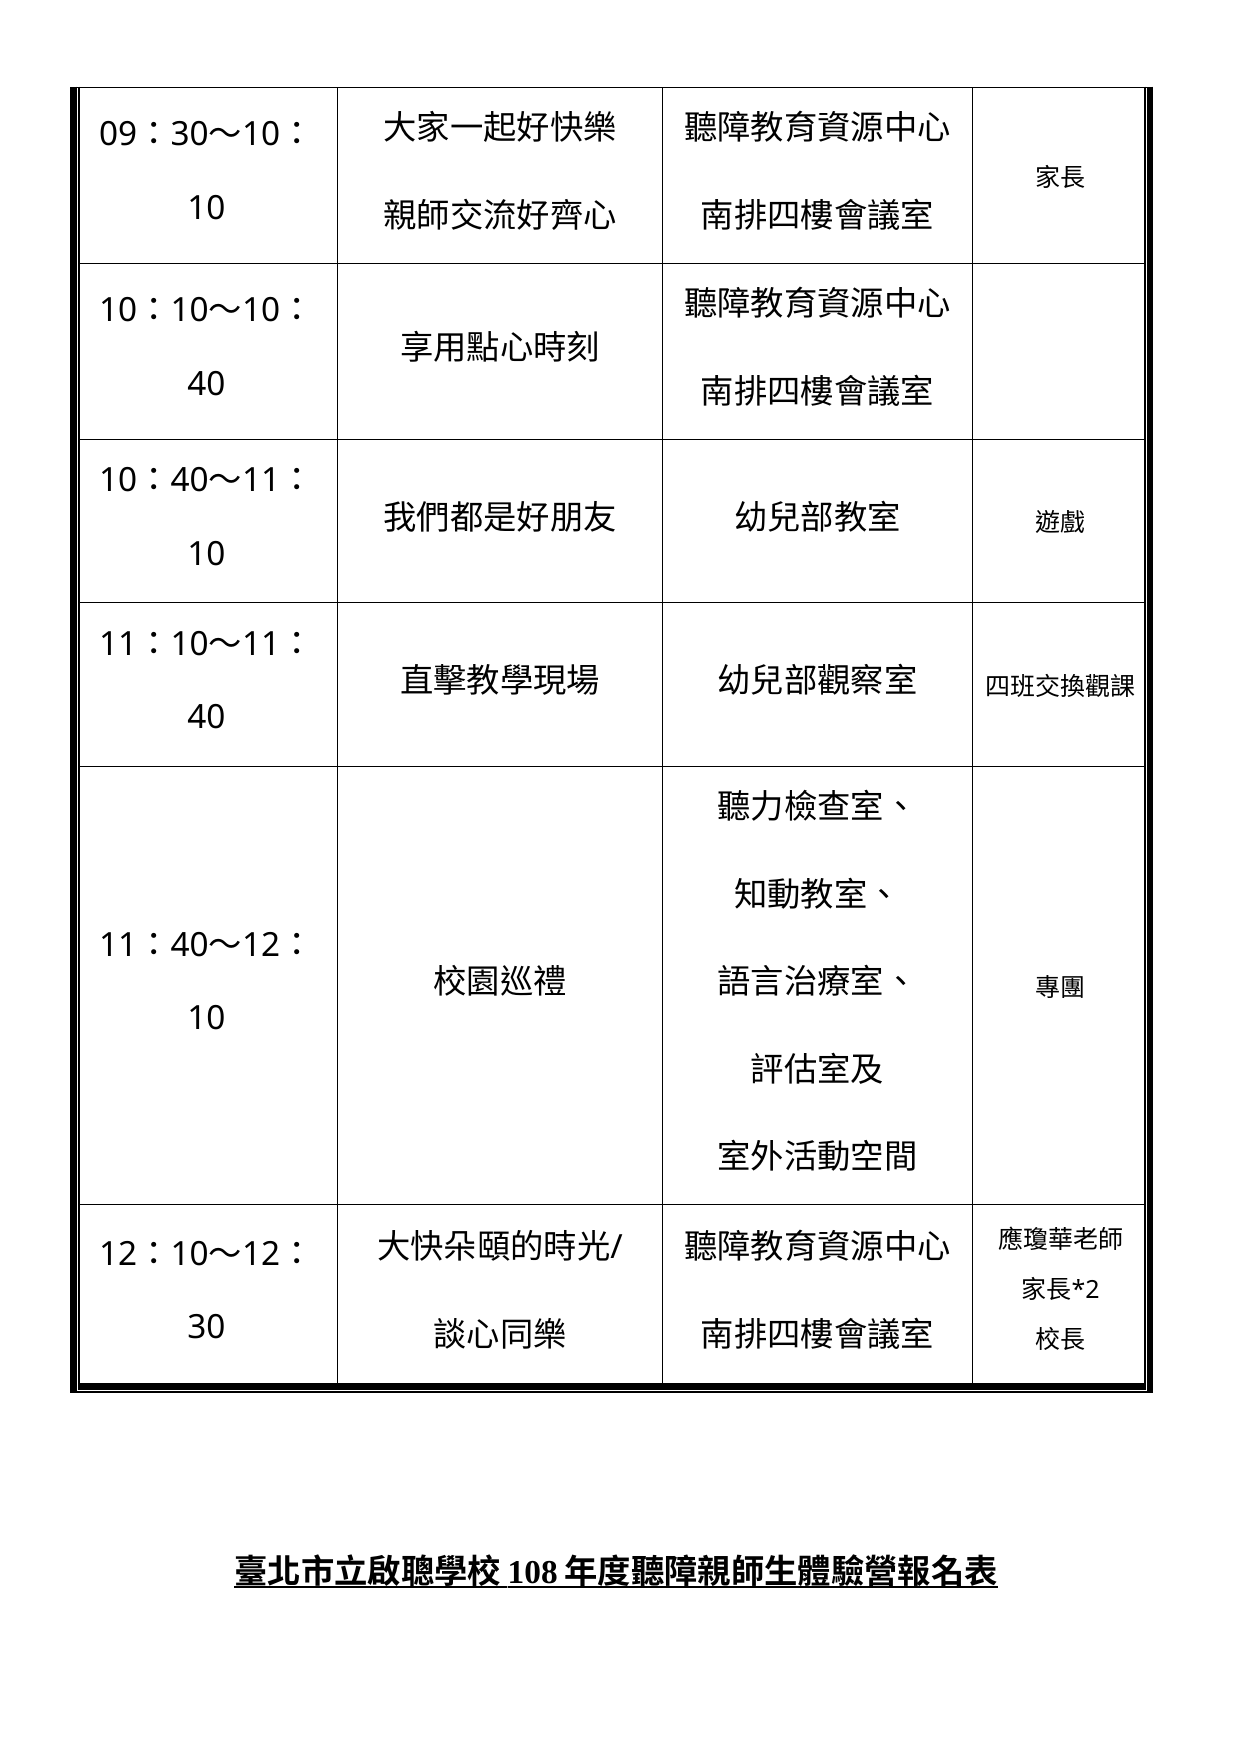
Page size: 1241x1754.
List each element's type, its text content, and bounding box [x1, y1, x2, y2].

table_cell 家長 [973, 88, 1144, 263]
table_cell 專團 [973, 767, 1144, 1204]
table_cell 幼兒部觀察室 [663, 603, 972, 766]
table_cell 聽障教育資源中心 南排四樓會議室 [663, 1205, 972, 1383]
table_cell 應瓊華老師 家長*2 校長 [973, 1205, 1144, 1383]
table_cell 10：10～10：40 [80, 264, 337, 439]
table_cell 09：30～10：10 [80, 88, 337, 263]
table_cell 四班交換觀課 [973, 603, 1144, 766]
table_cell [973, 264, 1144, 439]
table_cell 大快朵頤的時光/ 談心同樂 [338, 1205, 662, 1383]
table_cell 聽障教育資源中心 南排四樓會議室 [663, 88, 972, 263]
table_cell 直擊教學現場 [338, 603, 662, 766]
table_cell 聽障教育資源中心 南排四樓會議室 [663, 264, 972, 439]
table_cell 大家一起好快樂 親師交流好齊心 [338, 88, 662, 263]
table_cell 12：10～12：30 [80, 1205, 337, 1383]
table_cell 我們都是好朋友 [338, 440, 662, 602]
table_cell 享用點心時刻 [338, 264, 662, 439]
table_cell 聽力檢查室、 知動教室、 語言治療室、 評估室及 室外活動空間 [663, 767, 972, 1204]
table_cell 遊戲 [973, 440, 1144, 602]
table_cell 11：10～11：40 [80, 603, 337, 766]
table_cell 幼兒部教室 [663, 440, 972, 602]
table_cell 10：40～11：10 [80, 440, 337, 602]
table_cell 校園巡禮 [338, 767, 662, 1204]
table_cell 11：40～12：10 [80, 767, 337, 1204]
text 臺北市立啟聰學校108年度聽障親師生體驗營報名表 [56, 1544, 1175, 1593]
